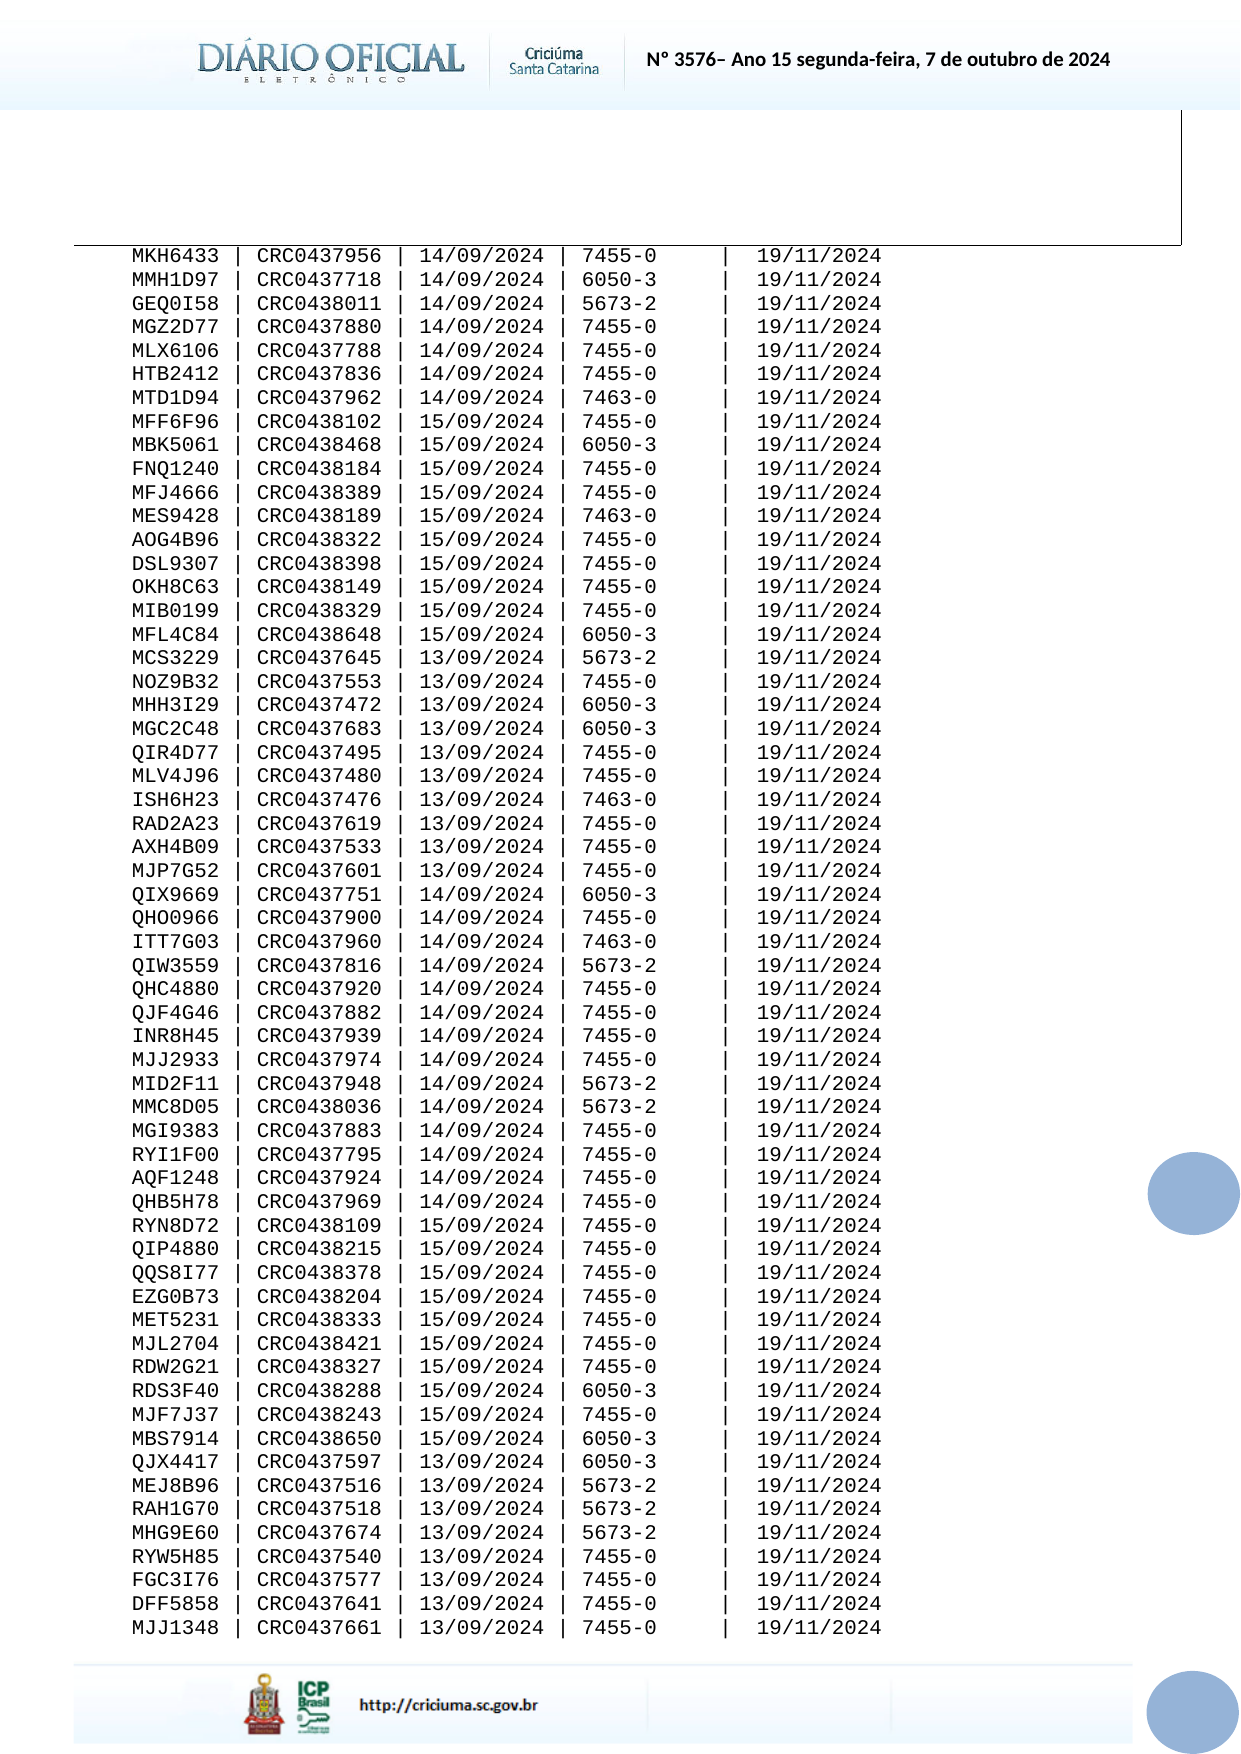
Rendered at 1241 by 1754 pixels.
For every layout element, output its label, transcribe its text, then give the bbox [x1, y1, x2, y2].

text NOZ9B32 | CRC0437553 | 13/09/2024 | 7455-0 | 19/11/2024 [44, 671, 1181, 694]
text MBK5061 | CRC0438468 | 15/09/2024 | 6050-3 | 19/11/2024 [44, 434, 1181, 458]
text RYI1F00 | CRC0437795 | 14/09/2024 | 7455-0 | 19/11/2024 [44, 1144, 1181, 1167]
text MID2F11 | CRC0437948 | 14/09/2024 | 5673-2 | 19/11/2024 [44, 1073, 1181, 1096]
text MKH6433 | CRC0437956 | 14/09/2024 | 7455-0 | 19/11/2024 [44, 245, 1181, 269]
text QQS8I77 | CRC0438378 | 15/09/2024 | 7455-0 | 19/11/2024 [44, 1262, 1181, 1286]
text MJL2704 | CRC0438421 | 15/09/2024 | 7455-0 | 19/11/2024 [44, 1333, 1181, 1357]
text FNQ1240 | CRC0438184 | 15/09/2024 | 7455-0 | 19/11/2024 [44, 458, 1181, 482]
text RAH1G70 | CRC0437518 | 13/09/2024 | 5673-2 | 19/11/2024 [44, 1498, 1181, 1522]
text OKH8C63 | CRC0438149 | 15/09/2024 | 7455-0 | 19/11/2024 [44, 576, 1181, 600]
text RYN8D72 | CRC0438109 | 15/09/2024 | 7455-0 | 19/11/2024 [44, 1215, 1181, 1238]
text QHC4880 | CRC0437920 | 14/09/2024 | 7455-0 | 19/11/2024 [44, 978, 1181, 1002]
text EZG0B73 | CRC0438204 | 15/09/2024 | 7455-0 | 19/11/2024 [44, 1286, 1181, 1309]
text MMH1D97 | CRC0437718 | 14/09/2024 | 6050-3 | 19/11/2024 [44, 269, 1181, 292]
text QIP4880 | CRC0438215 | 15/09/2024 | 7455-0 | 19/11/2024 [44, 1238, 1181, 1262]
text QIR4D77 | CRC0437495 | 13/09/2024 | 7455-0 | 19/11/2024 [44, 742, 1181, 765]
text ITT7G03 | CRC0437960 | 14/09/2024 | 7463-0 | 19/11/2024 [44, 931, 1181, 954]
text ISH6H23 | CRC0437476 | 13/09/2024 | 7463-0 | 19/11/2024 [44, 789, 1181, 813]
text MHH3I29 | CRC0437472 | 13/09/2024 | 6050-3 | 19/11/2024 [44, 694, 1181, 718]
text MLV4J96 | CRC0437480 | 13/09/2024 | 7455-0 | 19/11/2024 [44, 765, 1181, 789]
text QJF4G46 | CRC0437882 | 14/09/2024 | 7455-0 | 19/11/2024 [44, 1002, 1181, 1026]
text MGI9383 | CRC0437883 | 14/09/2024 | 7455-0 | 19/11/2024 [44, 1120, 1181, 1144]
text MMC8D05 | CRC0438036 | 14/09/2024 | 5673-2 | 19/11/2024 [44, 1096, 1181, 1120]
text MHG9E60 | CRC0437674 | 13/09/2024 | 5673-2 | 19/11/2024 [44, 1522, 1181, 1546]
text AOG4B96 | CRC0438322 | 15/09/2024 | 7455-0 | 19/11/2024 [44, 529, 1181, 553]
text DSL9307 | CRC0438398 | 15/09/2024 | 7455-0 | 19/11/2024 [44, 553, 1181, 576]
text MES9428 | CRC0438189 | 15/09/2024 | 7463-0 | 19/11/2024 [44, 505, 1181, 529]
text MGC2C48 | CRC0437683 | 13/09/2024 | 6050-3 | 19/11/2024 [44, 718, 1181, 742]
text GEQ0I58 | CRC0438011 | 14/09/2024 | 5673-2 | 19/11/2024 [44, 292, 1181, 316]
text MJF7J37 | CRC0438243 | 15/09/2024 | 7455-0 | 19/11/2024 [44, 1404, 1181, 1427]
text MTD1D94 | CRC0437962 | 14/09/2024 | 7463-0 | 19/11/2024 [44, 387, 1181, 411]
text MEJ8B96 | CRC0437516 | 13/09/2024 | 5673-2 | 19/11/2024 [44, 1475, 1181, 1498]
text QIX9669 | CRC0437751 | 14/09/2024 | 6050-3 | 19/11/2024 [44, 884, 1181, 907]
text RDS3F40 | CRC0438288 | 15/09/2024 | 6050-3 | 19/11/2024 [44, 1380, 1181, 1404]
text MLX6106 | CRC0437788 | 14/09/2024 | 7455-0 | 19/11/2024 [44, 340, 1181, 363]
text MFJ4666 | CRC0438389 | 15/09/2024 | 7455-0 | 19/11/2024 [44, 482, 1181, 505]
text RAD2A23 | CRC0437619 | 13/09/2024 | 7455-0 | 19/11/2024 [44, 813, 1181, 836]
text MJJ1348 | CRC0437661 | 13/09/2024 | 7455-0 | 19/11/2024 [44, 1617, 1181, 1640]
text MET5231 | CRC0438333 | 15/09/2024 | 7455-0 | 19/11/2024 [44, 1309, 1181, 1333]
text QIW3559 | CRC0437816 | 14/09/2024 | 5673-2 | 19/11/2024 [44, 954, 1181, 978]
text AXH4B09 | CRC0437533 | 13/09/2024 | 7455-0 | 19/11/2024 [44, 836, 1181, 860]
text MBS7914 | CRC0438650 | 15/09/2024 | 6050-3 | 19/11/2024 [44, 1427, 1181, 1451]
text MJJ2933 | CRC0437974 | 14/09/2024 | 7455-0 | 19/11/2024 [44, 1049, 1181, 1073]
text QJX4417 | CRC0437597 | 13/09/2024 | 6050-3 | 19/11/2024 [44, 1451, 1181, 1475]
text HTB2412 | CRC0437836 | 14/09/2024 | 7455-0 | 19/11/2024 [44, 363, 1181, 387]
text INR8H45 | CRC0437939 | 14/09/2024 | 7455-0 | 19/11/2024 [44, 1026, 1181, 1049]
text FGC3I76 | CRC0437577 | 13/09/2024 | 7455-0 | 19/11/2024 [44, 1569, 1181, 1593]
text QHO0966 | CRC0437900 | 14/09/2024 | 7455-0 | 19/11/2024 [44, 907, 1181, 931]
text RDW2G21 | CRC0438327 | 15/09/2024 | 7455-0 | 19/11/2024 [44, 1357, 1181, 1380]
text AQF1248 | CRC0437924 | 14/09/2024 | 7455-0 | 19/11/2024 [44, 1167, 1157, 1191]
text MCS3229 | CRC0437645 | 13/09/2024 | 5673-2 | 19/11/2024 [44, 647, 1181, 671]
text MGZ2D77 | CRC0437880 | 14/09/2024 | 7455-0 | 19/11/2024 [44, 316, 1181, 340]
text MJP7G52 | CRC0437601 | 13/09/2024 | 7455-0 | 19/11/2024 [44, 860, 1181, 884]
text MIB0199 | CRC0438329 | 15/09/2024 | 7455-0 | 19/11/2024 [44, 600, 1181, 623]
text MFL4C84 | CRC0438648 | 15/09/2024 | 6050-3 | 19/11/2024 [44, 623, 1181, 647]
text DFF5858 | CRC0437641 | 13/09/2024 | 7455-0 | 19/11/2024 [44, 1593, 1181, 1617]
text MFF6F96 | CRC0438102 | 15/09/2024 | 7455-0 | 19/11/2024 [44, 411, 1181, 434]
text QHB5H78 | CRC0437969 | 14/09/2024 | 7455-0 | 19/11/2024 [44, 1191, 1153, 1215]
text RYW5H85 | CRC0437540 | 13/09/2024 | 7455-0 | 19/11/2024 [44, 1546, 1181, 1569]
